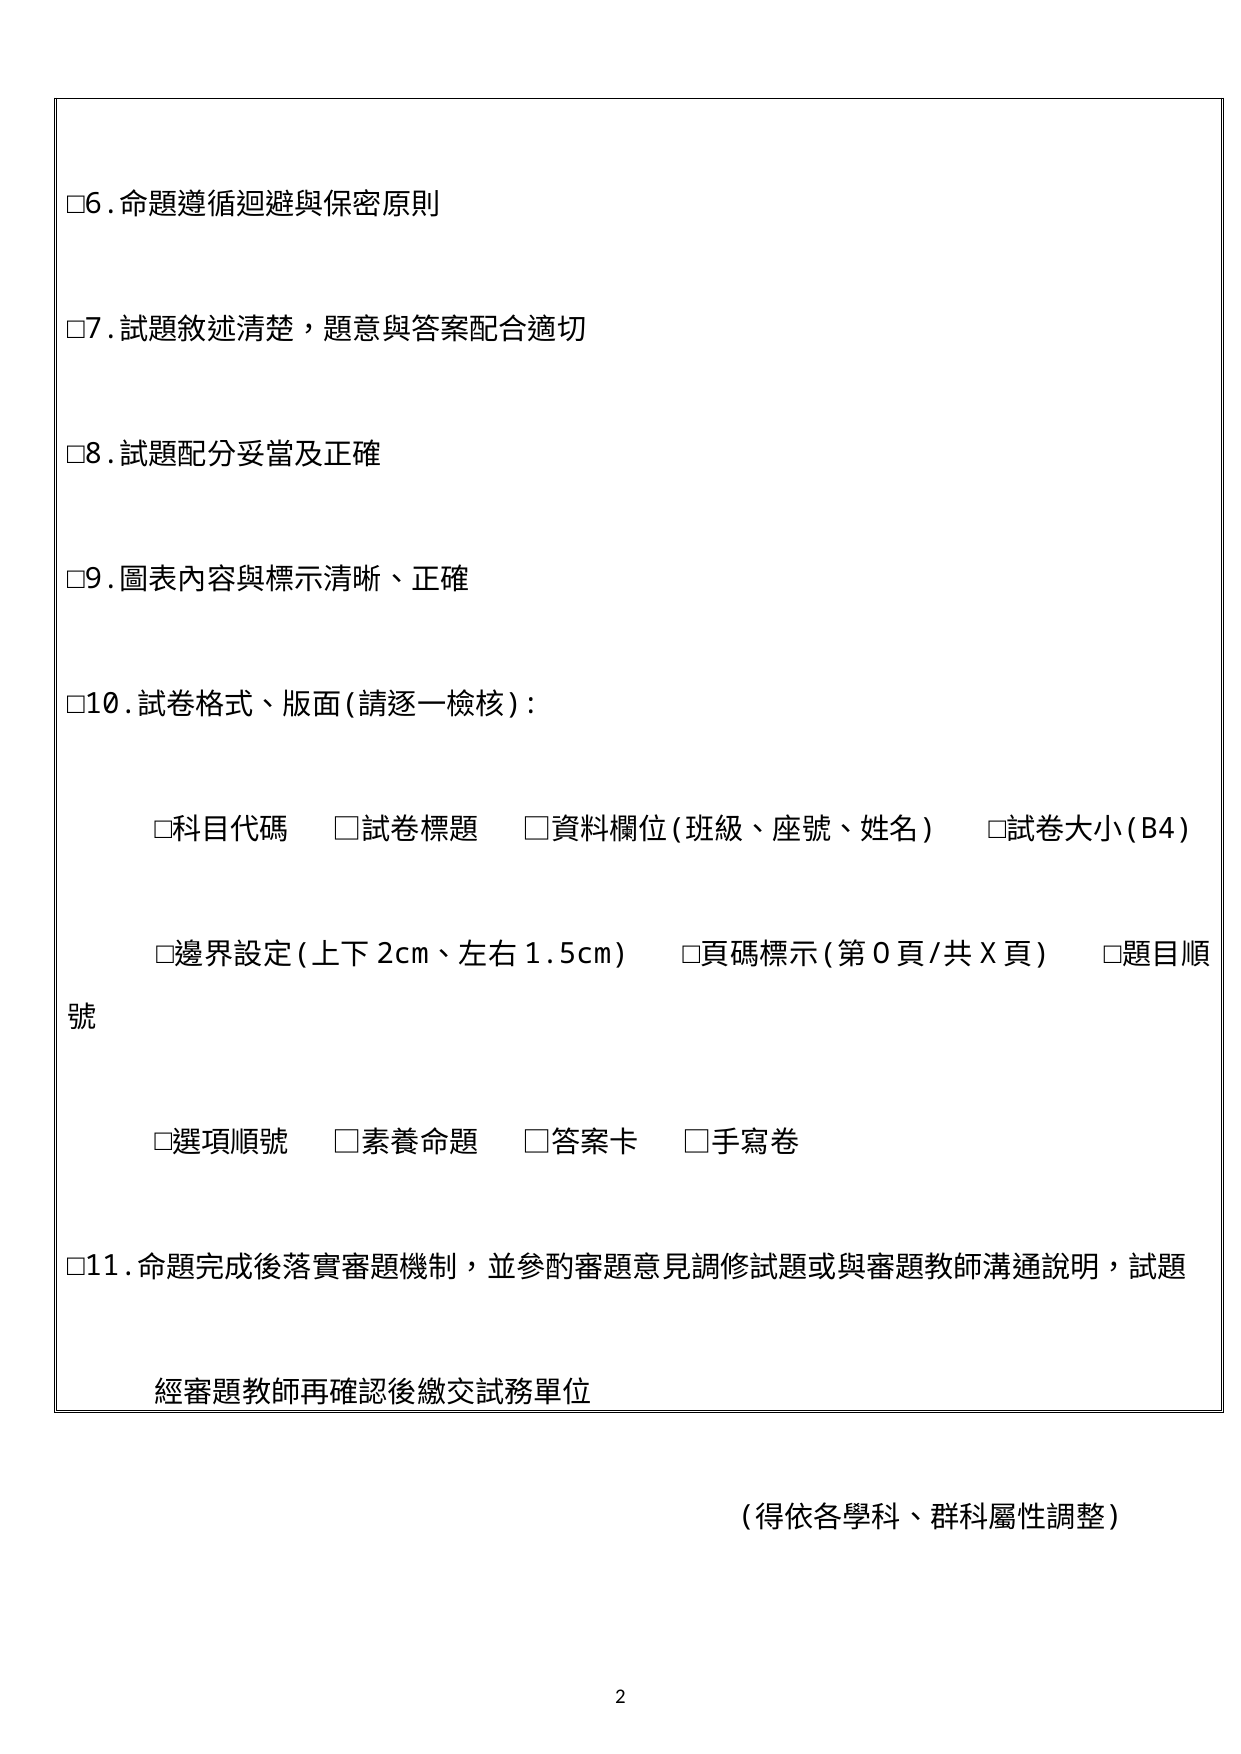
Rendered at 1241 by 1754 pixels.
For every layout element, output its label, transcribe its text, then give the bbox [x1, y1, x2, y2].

text (得依各學科、群科屬性調整) [89, 1473, 1122, 1535]
table_cell □6.命題遵循迴避與保密原則 □7.試題敘述清楚，題意與答案配合適切 □8.試題配分妥當及正確 □9.圖表內容與標示清晰、正確 □10.試卷格式、版面(請逐一檢核): □科目代碼 □試卷標題 □資料欄位(班級、座號、姓名) □試卷大小(B4) □邊界設定(上下2cm、左右1.5cm) □頁碼標示(第O頁/共X頁) □題目順號 □選項順號 □素養命題 □答案卡 □手寫卷 □11.命題完成後落實審題機制，並參酌審題意見調修試題或與審題教師溝通說明，試題 經審題教師再確認後繳交試務單位 [57, 99, 1221, 1410]
